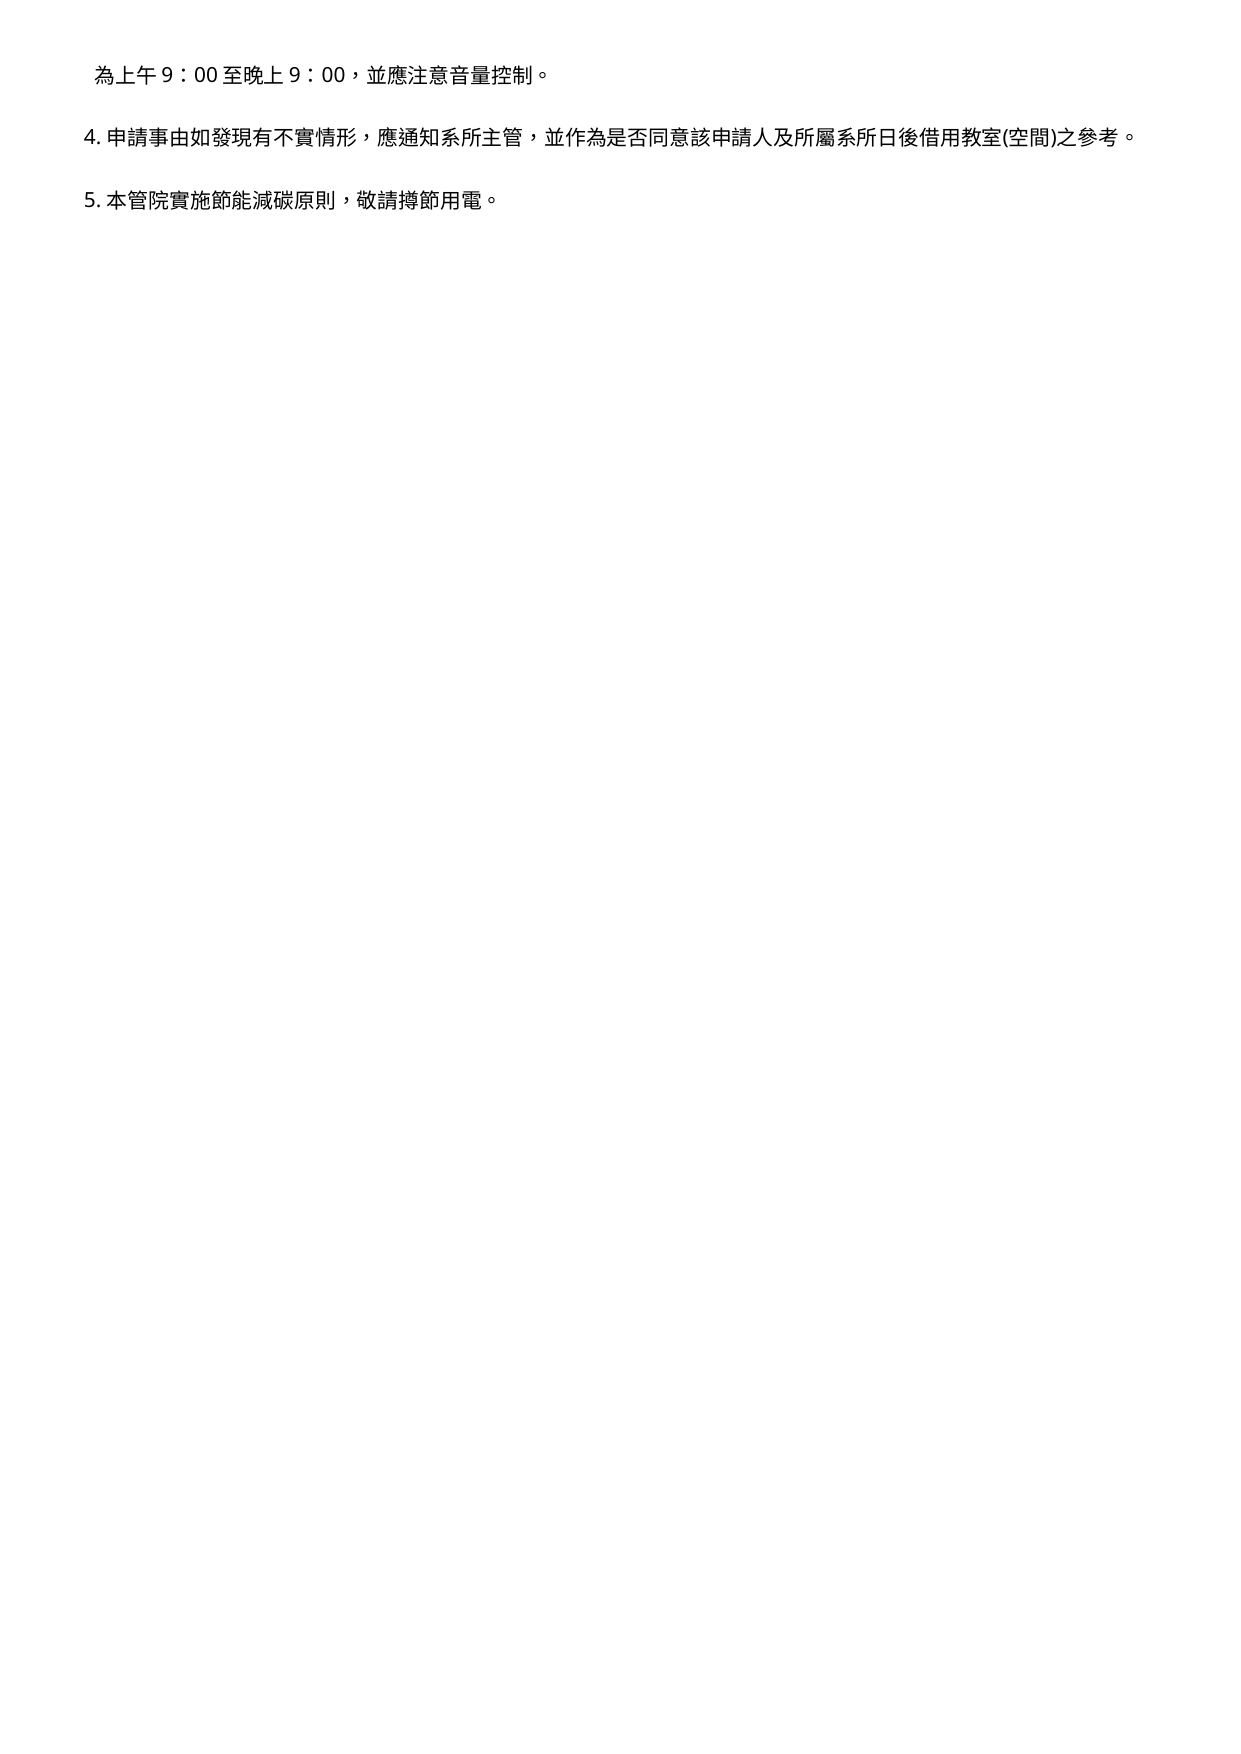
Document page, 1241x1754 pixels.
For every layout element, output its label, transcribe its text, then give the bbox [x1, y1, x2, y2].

text 為上午9：00至晚上9：00，並應注意音量控制。 [29, 33, 1215, 95]
text 4. 申請事由如發現有不實情形，應通知系所主管，並作為是否同意該申請人及所屬系所日後借用教室(空間)之參考。 [29, 95, 1215, 158]
text 5. 本管院實施節能減碳原則，敬請撙節用電。 [29, 158, 1215, 220]
